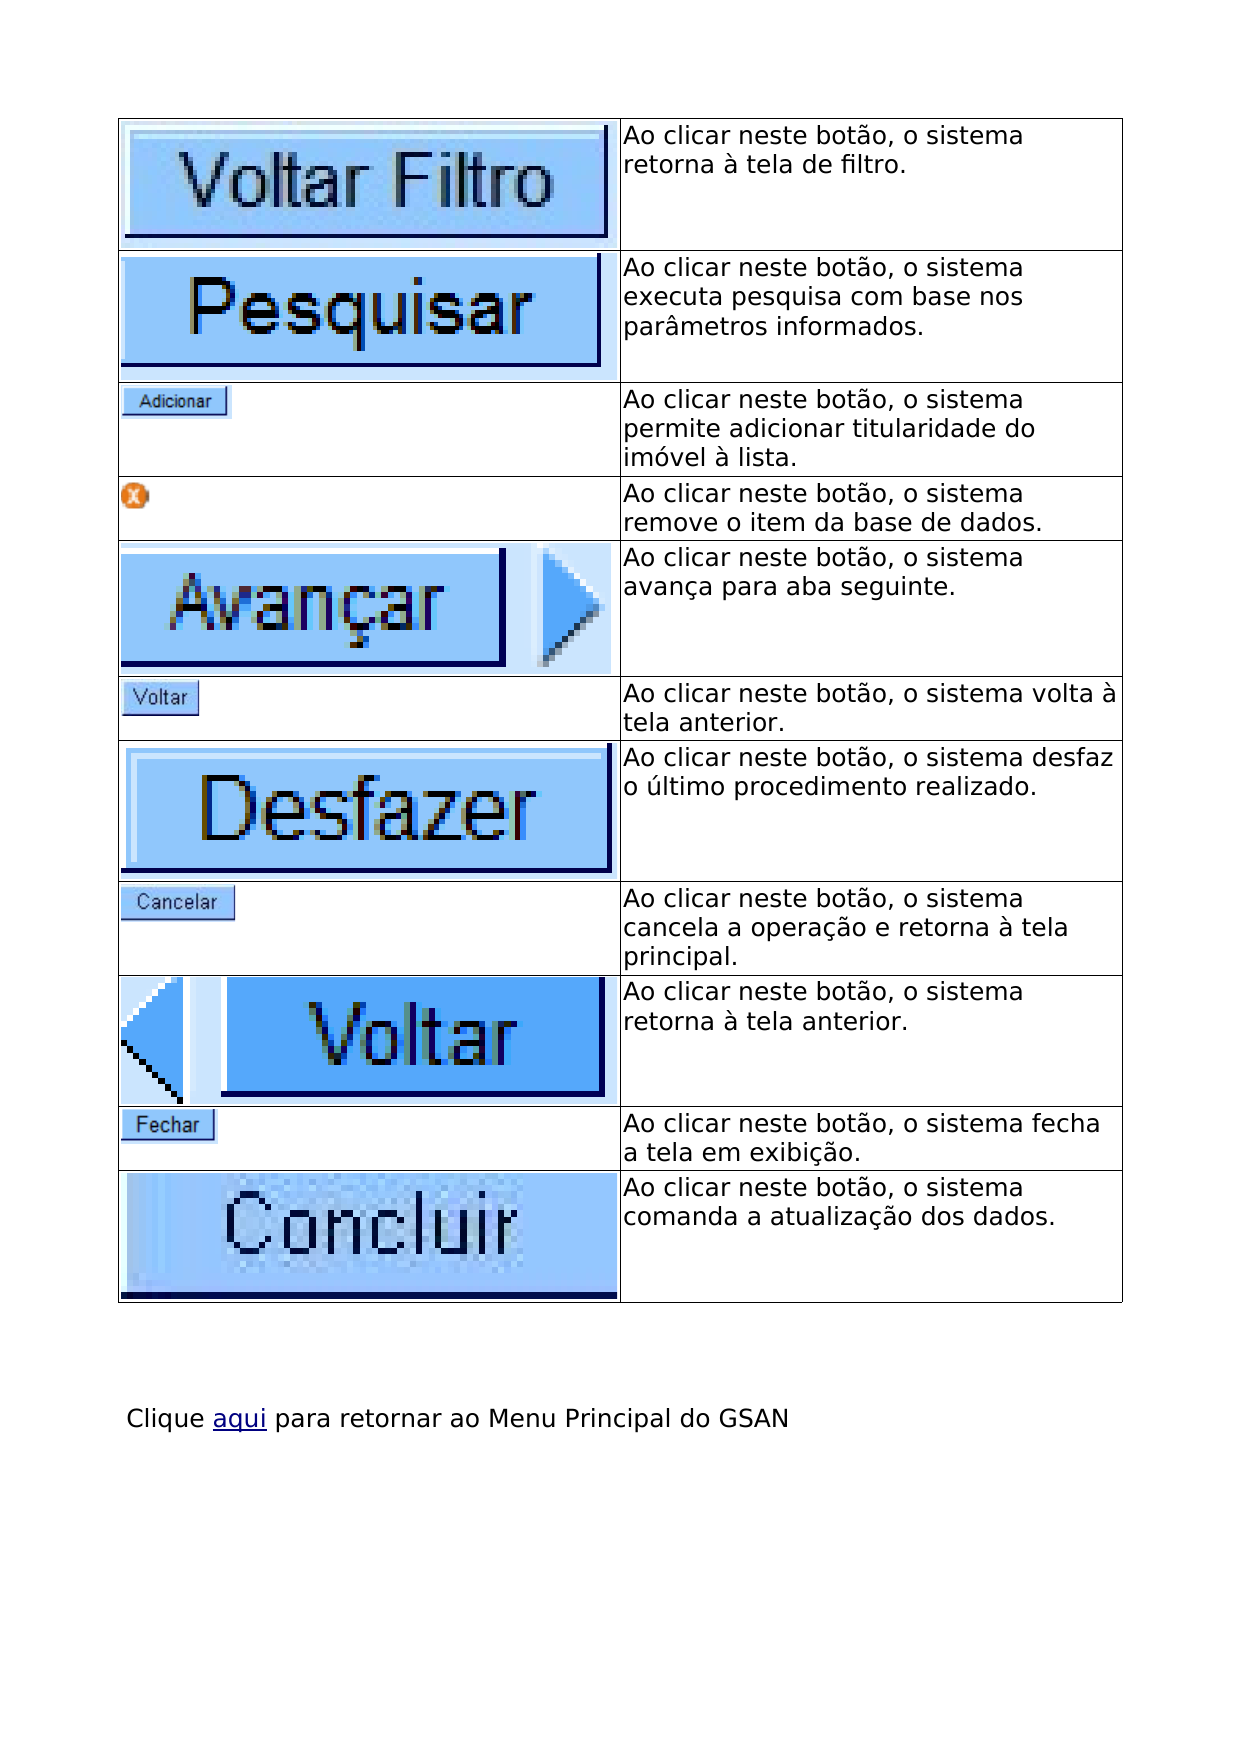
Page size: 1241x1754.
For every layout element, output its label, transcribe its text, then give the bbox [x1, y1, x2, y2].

picture [121, 385, 232, 419]
table_cell Ao clicar neste botão, o sistema retorna à tela de filtro. [621, 119, 1122, 250]
table_cell Ao clicar neste botão, o sistema cancela a operação e retorna à tela principal. [621, 882, 1122, 974]
table_cell Ao clicar neste botão, o sistema avança para aba seguinte. [621, 541, 1122, 676]
table_cell [119, 882, 620, 974]
picture [121, 543, 618, 674]
table_cell Ao clicar neste botão, o sistema retorna à tela anterior. [621, 976, 1122, 1106]
picture [121, 743, 618, 879]
text Clique aqui para retornar ao Menu Principal do GSAN [118, 1317, 1122, 1433]
table_cell [119, 477, 620, 540]
picture [121, 1109, 218, 1144]
picture [121, 977, 618, 1104]
table_cell Ao clicar neste botão, o sistema comanda a atualização dos dados. [621, 1171, 1122, 1302]
table_cell Ao clicar neste botão, o sistema fecha a tela em exibição. [621, 1107, 1122, 1170]
table_cell [119, 1107, 620, 1170]
table_cell [119, 383, 620, 476]
table_cell [119, 1171, 620, 1302]
table_cell Ao clicar neste botão, o sistema remove o item da base de dados. [621, 477, 1122, 540]
table_cell Ao clicar neste botão, o sistema executa pesquisa com base nos parâmetros informados. [621, 251, 1122, 382]
table_cell Ao clicar neste botão, o sistema desfaz o último procedimento realizado. [621, 741, 1122, 881]
picture [121, 121, 618, 248]
table_cell Ao clicar neste botão, o sistema volta à tela anterior. [621, 677, 1122, 740]
table_cell Ao clicar neste botão, o sistema permite adicionar titularidade do imóvel à lista. [621, 383, 1122, 476]
picture [121, 1173, 618, 1299]
picture [121, 679, 200, 716]
table_cell [119, 677, 620, 740]
picture [121, 253, 618, 380]
picture [121, 884, 236, 922]
picture [121, 478, 151, 512]
